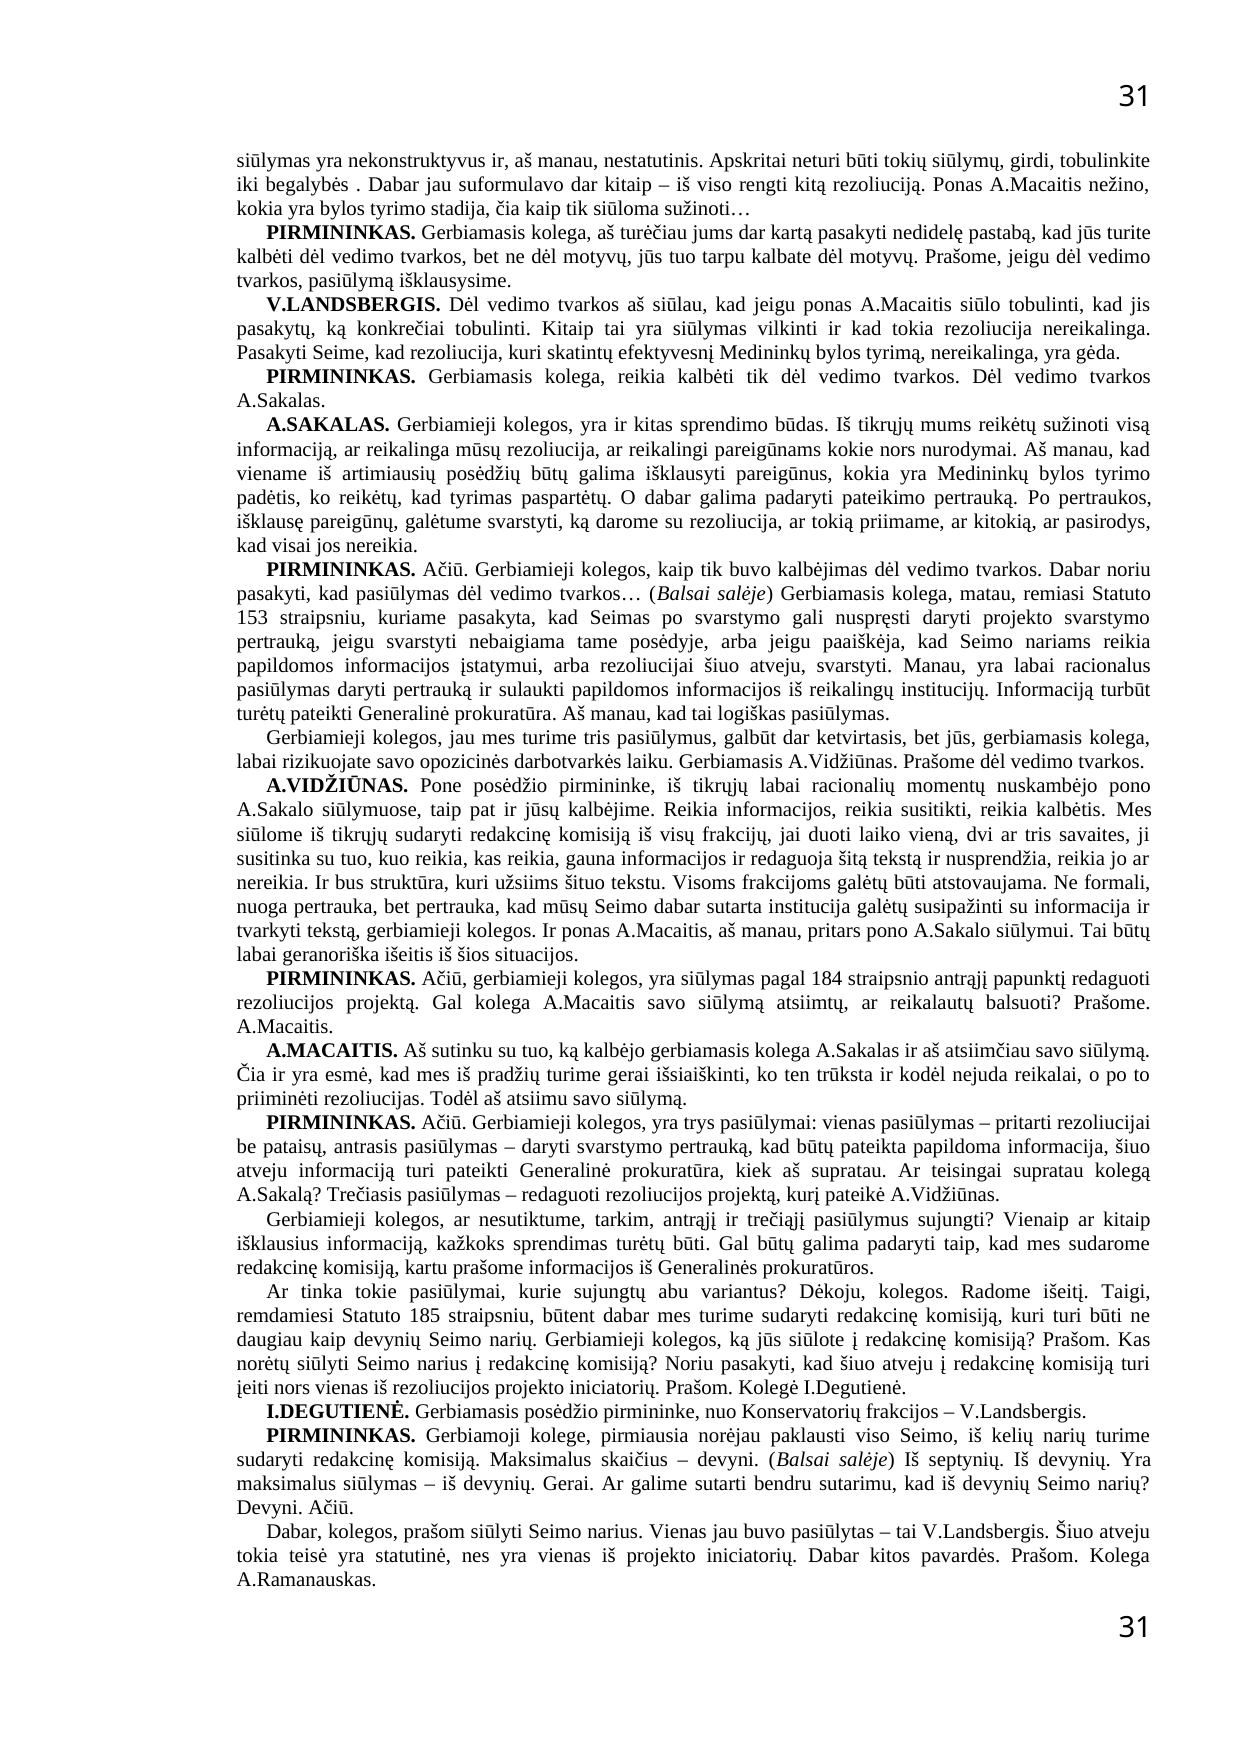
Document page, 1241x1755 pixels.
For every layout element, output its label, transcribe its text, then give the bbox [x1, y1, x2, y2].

text Gerbiamieji kolegos, ar nesutiktume, tarkim, antrąjį ir trečiąjį pasiūlymus sujungti? Vienaip ar kitaip išklausius informaciją, kažkoks sprendimas turėtų būti. Gal būtų galima padaryti taip, kad mes sudarome redakcinę komisiją, kartu prašome informacijos iš Generalinės prokuratūros. [236, 1206, 1152, 1279]
text PIRMININKAS. Gerbiamasis kolega, reikia kalbėti tik dėl vedimo tvarkos. Dėl vedimo tvarkos A.Sakalas. [236, 364, 1152, 412]
text PIRMININKAS. Ačiū. Gerbiamieji kolegos, kaip tik buvo kalbėjimas dėl vedimo tvarkos. Dabar noriu pasakyti, kad pasiūlymas dėl vedimo tvarkos… (Balsai salėje) Gerbiamasis kolega, matau, remiasi Statuto 153 straipsniu, kuriame pasakyta, kad Seimas po svarstymo gali nuspręsti daryti projekto svarstymo pertrauką, jeigu svarstyti nebaigiama tame posėdyje, arba jeigu paaiškėja, kad Seimo nariams reikia papildomos informacijos įstatymui, arba rezoliucijai šiuo atveju, svarstyti. Manau, yra labai racionalus pasiūlymas daryti pertrauką ir sulaukti papildomos informacijos iš reikalingų institucijų. Informaciją turbūt turėtų pateikti generalinė prokuratūra. Aš manau, kad tai logiškas pasiūlymas. [236, 557, 1152, 725]
text Gerbiamieji kolegos, jau mes turime tris pasiūlymus, galbūt dar ketvirtasis, bet jūs, gerbiamasis kolega, labai rizikuojate savo opozicinės darbotvarkės laiku. Gerbiamasis A.Vidžiūnas. Prašome dėl vedimo tvarkos. [236, 725, 1152, 773]
text V.LANDSBERGIS. Dėl vedimo tvarkos aš siūlau, kad jeigu ponas A.Macaitis siūlo tobulinti, kad jis pasakytų, ką konkrečiai tobulinti. kitaip tai yra siūlymas vilkinti ir kad tokia rezoliucija nereikalinga. Pasakyti Seime, kad rezoliucija, kuri skatintų efektyvesnį Medininkų bylos tyrimą, nereikalinga, yra gėda. [236, 292, 1152, 364]
text A.MACAITIS. Aš sutinku su tuo, ką kalbėjo gerbiamasis kolega A.Sakalas ir aš atsiimčiau savo siūlymą. Čia ir yra esmė, kad mes iš pradžių turime gerai išsiaiškinti, ko ten trūksta ir kodėl nejuda reikalai, o po to priiminėti rezoliucijas. Todėl aš atsiimu savo siūlymą. [236, 1038, 1152, 1110]
text siūlymas yra nekonstruktyvus ir, aš manau, nestatutinis. Apskritai neturi būti tokių siūlymų, girdi, tobulinkite iki begalybės . Dabar jau suformulavo dar kitaip – iš viso rengti kitą rezoliuciją. Ponas A.Macaitis nežino, kokia yra bylos tyrimo stadija, čia kaip tik siūloma sužinoti… [236, 148, 1152, 220]
text PIRMININKAS. Ačiū. Gerbiamieji kolegos, yra trys pasiūlymai: vienas pasiūlymas – pritarti rezoliucijai be pataisų, antrasis pasiūlymas – daryti svarstymo pertrauką, kad būtų pateikta papildoma informacija, šiuo atveju informaciją turi pateikti Generalinė prokuratūra, kiek aš supratau. Ar teisingai supratau kolegą A.Sakalą? Trečiasis pasiūlymas – redaguoti rezoliucijos projektą, kurį pateikė A.Vidžiūnas. [236, 1110, 1152, 1206]
text PIRMININKAS. Gerbiamoji kolege, pirmiausia norėjau paklausti viso Seimo, iš kelių narių turime sudaryti redakcinę komisiją. Maksimalus skaičius – devyni. (Balsai salėje) Iš septynių. Iš devynių. Yra maksimalus siūlymas – iš devynių. Gerai. Ar galime sutarti bendru sutarimu, kad iš devynių Seimo narių? Devyni. Ačiū. [236, 1423, 1152, 1519]
text A.SAKALAS. Gerbiamieji kolegos, yra ir kitas sprendimo būdas. Iš tikrųjų mums reikėtų sužinoti visą informaciją, ar reikalinga mūsų rezoliucija, ar reikalingi pareigūnams kokie nors nurodymai. Aš manau, kad viename iš artimiausių posėdžių būtų galima išklausyti pareigūnus, kokia yra Medininkų bylos tyrimo padėtis, ko reikėtų, kad tyrimas paspartėtų. O dabar galima padaryti pateikimo pertrauką. po pertraukos, išklausę pareigūnų, galėtume svarstyti, ką darome su rezoliucija, ar tokią priimame, ar kitokią, ar pasirodys, kad visai jos nereikia. [236, 412, 1152, 557]
text Dabar, kolegos, prašom siūlyti Seimo narius. Vienas jau buvo pasiūlytas – tai V.Landsbergis. Šiuo atveju tokia teisė yra statutinė, nes yra vienas iš projekto iniciatorių. Dabar kitos pavardės. Prašom. Kolega A.Ramanauskas. [236, 1519, 1152, 1591]
text A.VIDŽIŪNAS. Pone posėdžio pirmininke, iš tikrųjų labai racionalių momentų nuskambėjo pono A.Sakalo siūlymuose, taip pat ir jūsų kalbėjime. Reikia informacijos, reikia susitikti, reikia kalbėtis. mes siūlome iš tikrųjų sudaryti redakcinę komisiją iš visų frakcijų, jai duoti laiko vieną, dvi ar tris savaites, ji susitinka su tuo, kuo reikia, kas reikia, gauna informacijos ir redaguoja šitą tekstą ir nusprendžia, reikia jo ar nereikia. Ir bus struktūra, kuri užsiims šituo tekstu. Visoms frakcijoms galėtų būti atstovaujama. Ne formali, nuoga pertrauka, bet pertrauka, kad mūsų Seimo dabar sutarta institucija galėtų susipažinti su informacija ir tvarkyti tekstą, gerbiamieji kolegos. Ir ponas A.Macaitis, aš manau, pritars pono A.Sakalo siūlymui. Tai būtų labai geranoriška išeitis iš šios situacijos. [236, 773, 1152, 966]
text PIRMININKAS. Ačiū, gerbiamieji kolegos, yra siūlymas pagal 184 straipsnio antrąjį papunktį redaguoti rezoliucijos projektą. Gal kolega A.Macaitis savo siūlymą atsiimtų, ar reikalautų balsuoti? Prašome. A.Macaitis. [236, 966, 1152, 1038]
text I.DEGUTIENĖ. Gerbiamasis posėdžio pirmininke, nuo Konservatorių frakcijos – V.Landsbergis. [236, 1399, 1152, 1423]
text Ar tinka tokie pasiūlymai, kurie sujungtų abu variantus? Dėkoju, kolegos. Radome išeitį. Taigi, remdamiesi Statuto 185 straipsniu, būtent dabar mes turime sudaryti redakcinę komisiją, kuri turi būti ne daugiau kaip devynių Seimo narių. Gerbiamieji kolegos, ką jūs siūlote į redakcinę komisiją? Prašom. Kas norėtų siūlyti Seimo narius į redakcinę komisiją? Noriu pasakyti, kad šiuo atveju į redakcinę komisiją turi įeiti nors vienas iš rezoliucijos projekto iniciatorių. Prašom. Kolegė I.Degutienė. [236, 1279, 1152, 1399]
text PIRMININKAS. Gerbiamasis kolega, aš turėčiau jums dar kartą pasakyti nedidelę pastabą, kad jūs turite kalbėti dėl vedimo tvarkos, bet ne dėl motyvų, jūs tuo tarpu kalbate dėl motyvų. Prašome, jeigu dėl vedimo tvarkos, pasiūlymą išklausysime. [236, 220, 1152, 292]
